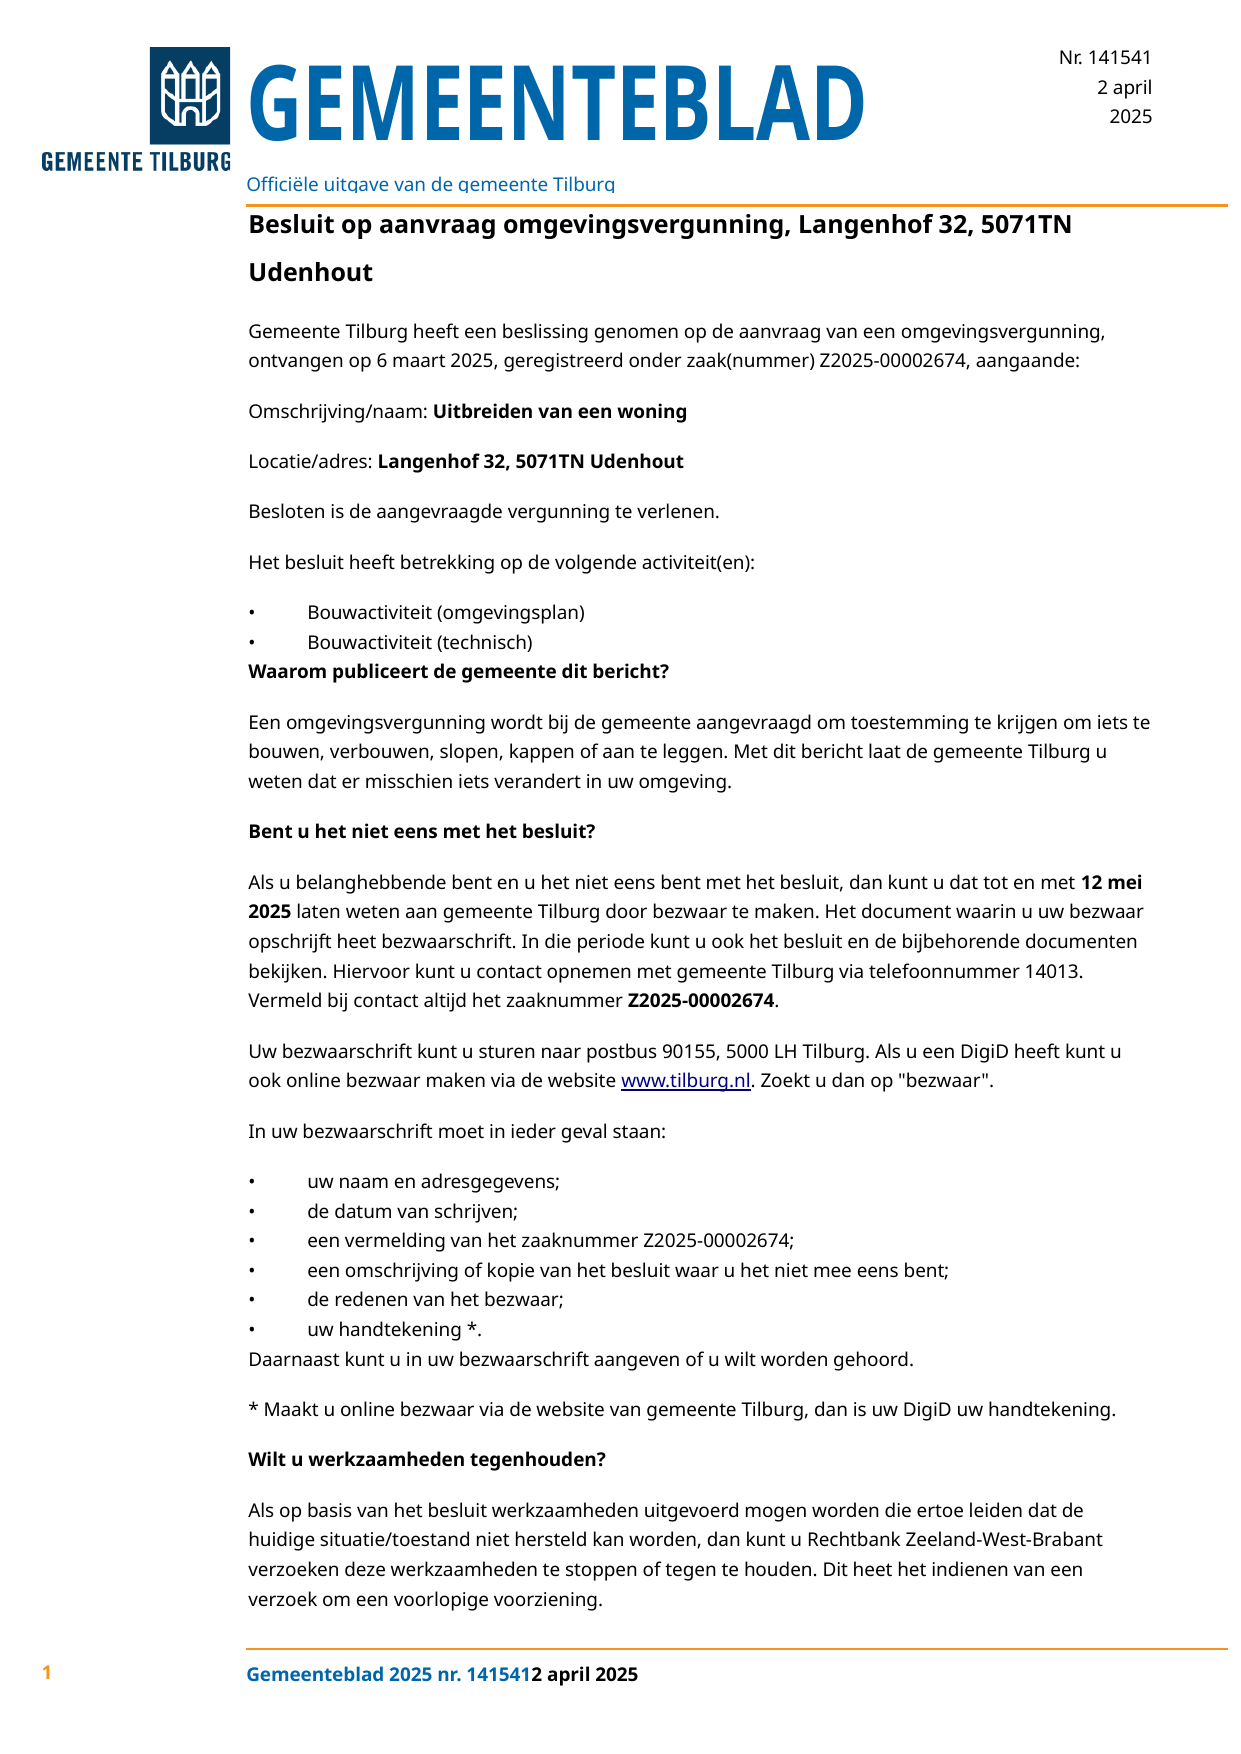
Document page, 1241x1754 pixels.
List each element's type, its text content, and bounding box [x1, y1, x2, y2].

text Bent u het niet eens met het besluit? [248, 819, 1152, 844]
text Wilt u werkzaamheden tegenhouden? [248, 1447, 1152, 1472]
text In uw bezwaarschrift moet in ieder geval staan: [248, 1118, 1152, 1144]
text Waarom publiceert de gemeente dit bericht? [248, 659, 1152, 684]
text Daarnaast kunt u in uw bezwaarschrift aangeven of u wilt worden gehoord. [248, 1346, 1152, 1372]
list Bouwactiviteit (technisch) [248, 629, 1152, 655]
text Besloten is de aangevraagde vergunning te verlenen. [248, 499, 1152, 524]
text Gemeente Tilburg heeft een beslissing genomen op de aanvraag van een omgevingsvergunning, ontvangen op 6 maart 2025, geregistreerd onder zaak(nummer) Z2025-00002674, aangaande: [248, 318, 1152, 373]
text Besluit op aanvraag omgevingsvergunning, Langenhof 32, 5071TN Udenhout [248, 207, 1152, 288]
list uw naam en adresgegevens; [248, 1168, 1152, 1194]
text Omschrijving/naam: Uitbreiden van een woning [248, 398, 1152, 424]
picture [41, 47, 231, 172]
text * Maakt u online bezwaar via de website van gemeente Tilburg, dan is uw DigiD uw handtekening. [248, 1396, 1152, 1422]
text Het besluit heeft betrekking op de volgende activiteit(en): [248, 549, 1152, 575]
text Als u belanghebbende bent en u het niet eens bent met het besluit, dan kunt u dat tot en met 12 mei 2025 laten weten aan gemeente Tilburg door bezwaar te maken. Het document waarin u uw bezwaar opschrijft heet bezwaarschrift. In die periode kunt u ook het besluit en de bijbehorende documenten bekijken. Hiervoor kunt u contact opnemen met gemeente Tilburg via telefoonnummer 14013. Vermeld bij contact altijd het zaaknummer Z2025-00002674. [248, 869, 1152, 1013]
list de datum van schrijven; [248, 1198, 1152, 1224]
list uw handtekening *. [248, 1316, 1152, 1342]
list een omschrijving of kopie van het besluit waar u het niet mee eens bent; [248, 1257, 1152, 1283]
text Een omgevingsvergunning wordt bij de gemeente aangevraagd om toestemming te krijgen om iets te bouwen, verbouwen, slopen, kappen of aan te leggen. Met dit bericht laat de gemeente Tilburg u weten dat er misschien iets verandert in uw omgeving. [248, 709, 1152, 794]
text Uw bezwaarschrift kunt u sturen naar postbus 90155, 5000 LH Tilburg. Als u een DigiD heeft kunt u ook online bezwaar maken via de website www.tilburg.nl. Zoekt u dan op "bezwaar". [248, 1038, 1152, 1093]
list Bouwactiviteit (omgevingsplan) [248, 599, 1152, 625]
list een vermelding van het zaaknummer Z2025-00002674; [248, 1227, 1152, 1253]
list de redenen van het bezwaar; [248, 1287, 1152, 1312]
text Als op basis van het besluit werkzaamheden uitgevoerd mogen worden die ertoe leiden dat de huidige situatie/toestand niet hersteld kan worden, dan kunt u Rechtbank Zeeland-West-Brabant verzoeken deze werkzaamheden te stoppen of tegen te houden. Dit heet het indienen van een verzoek om een voorlopige voorziening. [248, 1497, 1152, 1612]
text Locatie/adres: Langenhof 32, 5071TN Udenhout [248, 448, 1152, 474]
